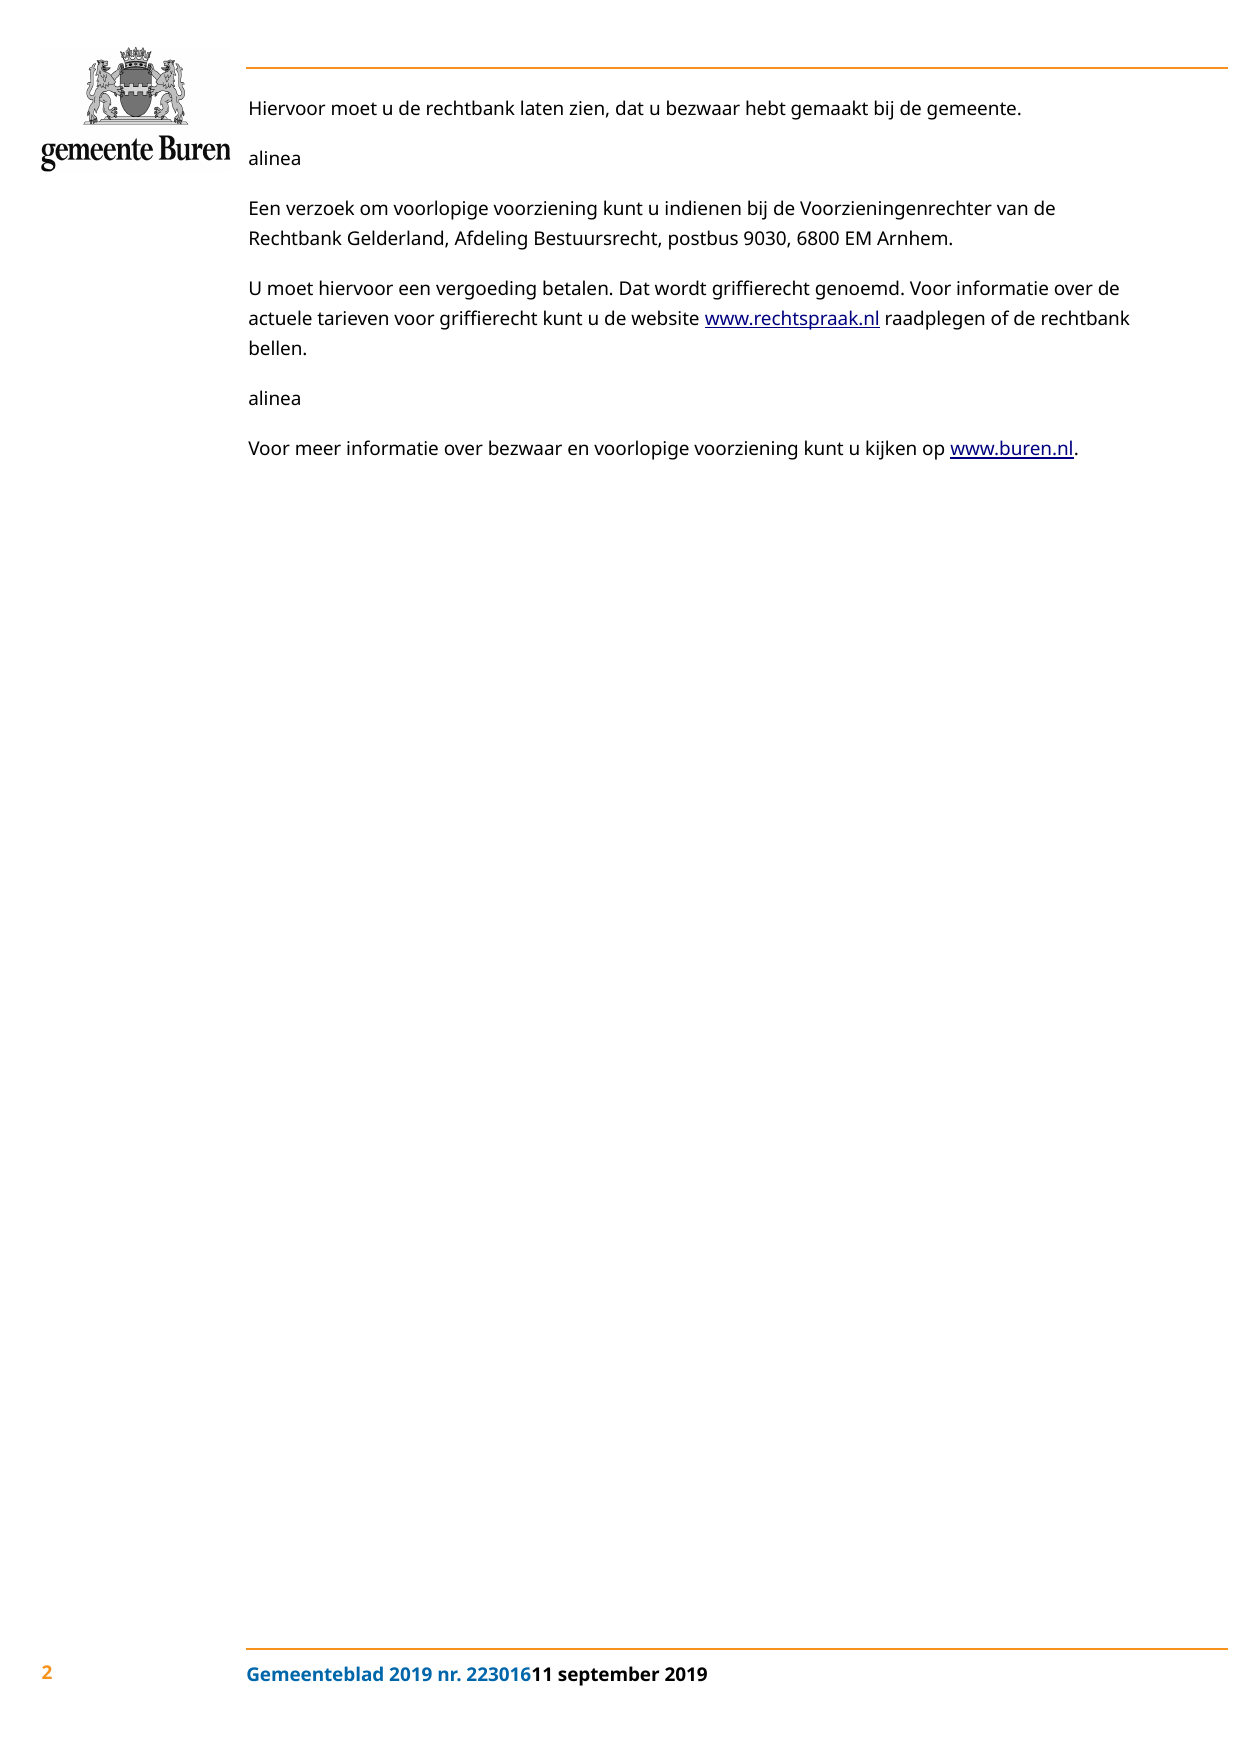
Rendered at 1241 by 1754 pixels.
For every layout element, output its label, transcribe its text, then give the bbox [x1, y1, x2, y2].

picture [41, 47, 231, 172]
text Hiervoor moet u de rechtbank laten zien, dat u bezwaar hebt gemaakt bij de gemeente. [248, 95, 1152, 121]
text Een verzoek om voorlopige voorziening kunt u indienen bij de Voorzieningenrechter van de Rechtbank Gelderland, Afdeling Bestuursrecht, postbus 9030, 6800 EM Arnhem. [248, 196, 1152, 251]
text alinea­ [248, 145, 1152, 171]
text Voor meer informatie over bezwaar en voorlopige voorziening kunt u kijken op www.buren.nl. [248, 436, 1152, 461]
text U moet hiervoor een vergoeding betalen. Dat wordt griffierecht genoemd. Voor informatie over de actuele tarieven voor griffierecht kunt u de website www.rechtspraak.nl raadplegen of de rechtbank bellen. [248, 276, 1152, 361]
text alinea­ [248, 385, 1152, 411]
